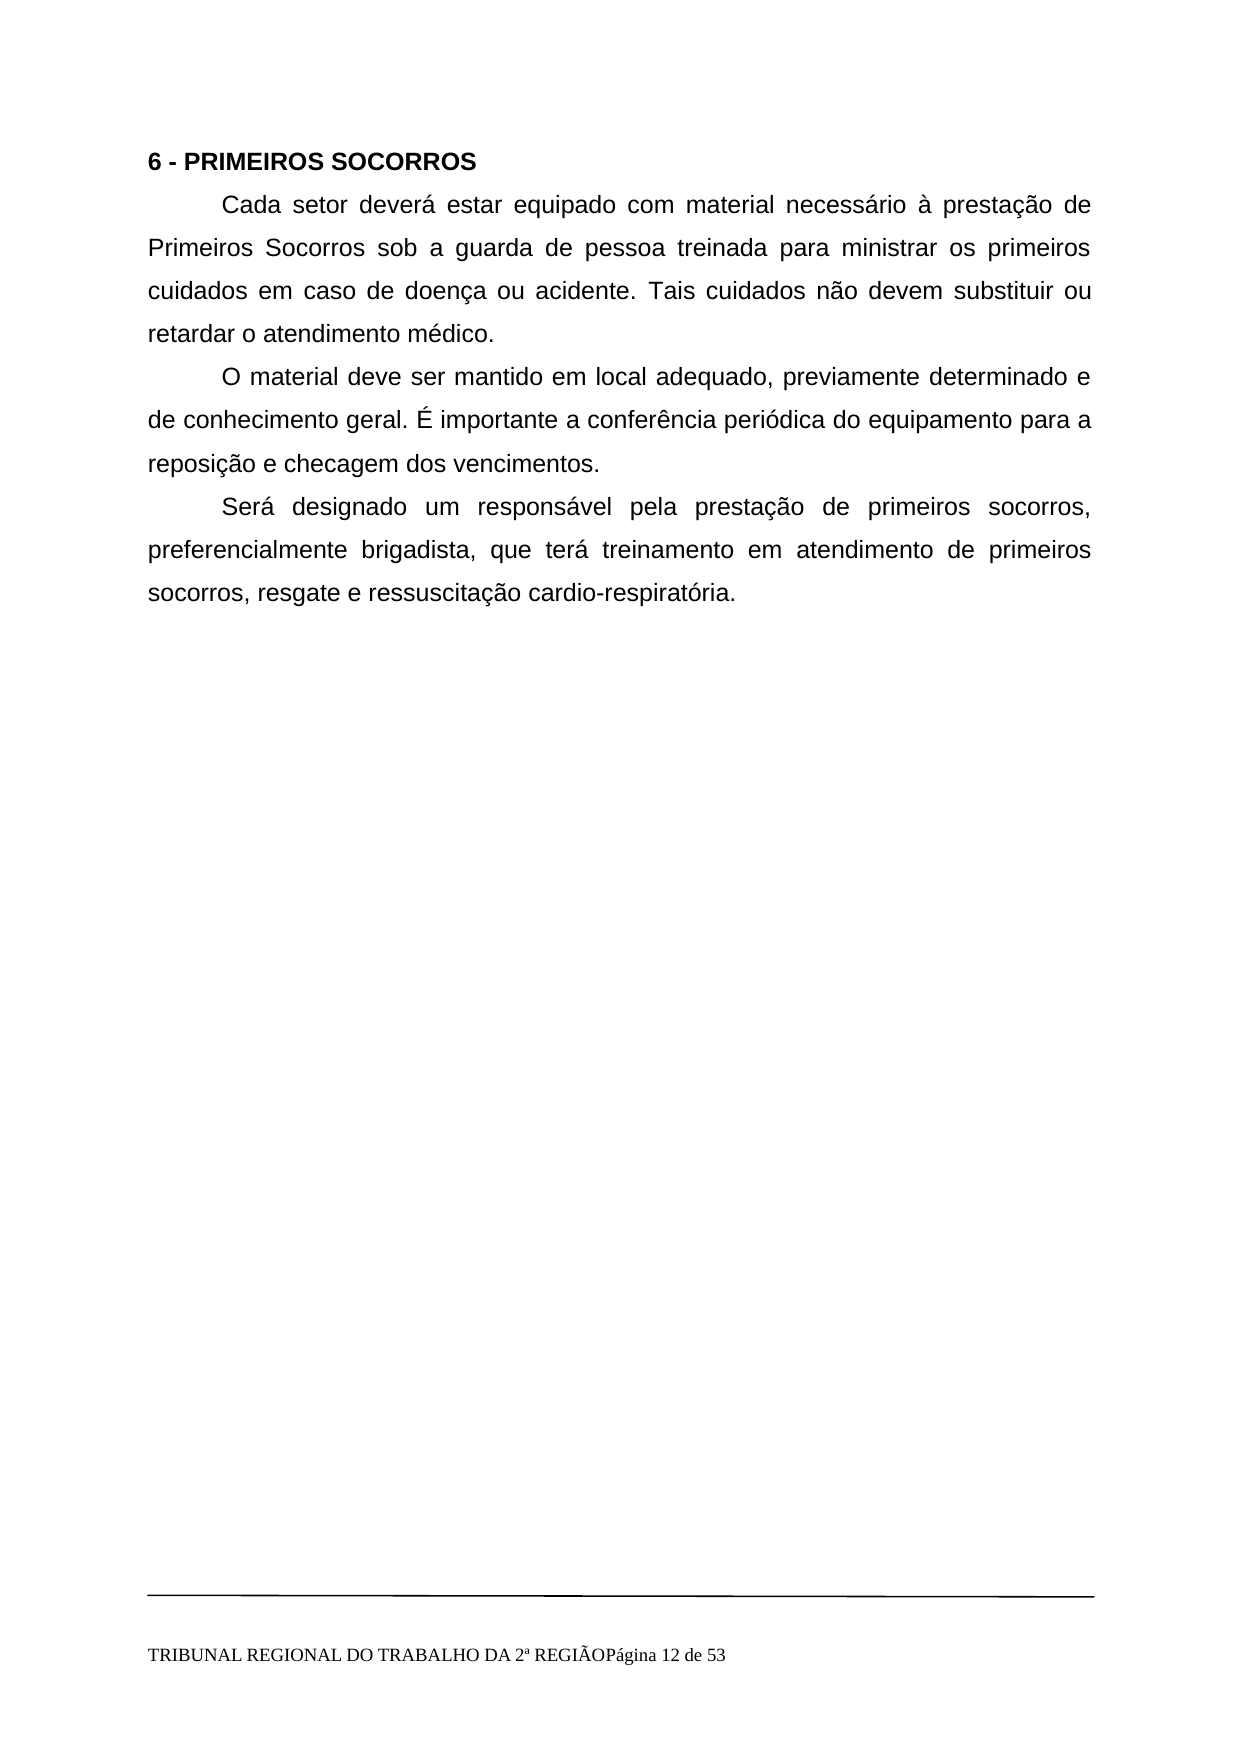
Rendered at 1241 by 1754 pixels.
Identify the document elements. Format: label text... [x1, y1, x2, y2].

text 6 - PRIMEIROS SOCORROS [148, 147, 1093, 176]
text Cada setor deverá estar equipado com material necessário à prestação de Primeiros Socorros sob a guarda de pessoa treinada para ministrar os primeiros cuidados em caso de doença ou acidente. Tais cuidados não devem substituir ou retardar o atendimento médico. [148, 190, 1093, 348]
text O material deve ser mantido em local adequado, previamente determinado e de conhecimento geral. É importante a conferência periódica do equipamento para a reposição e checagem dos vencimentos. [148, 362, 1093, 477]
text Será designado um responsável pela prestação de primeiros socorros, preferencialmente brigadista, que terá treinamento em atendimento de primeiros socorros, resgate e ressuscitação cardio-respiratória. [148, 492, 1093, 607]
